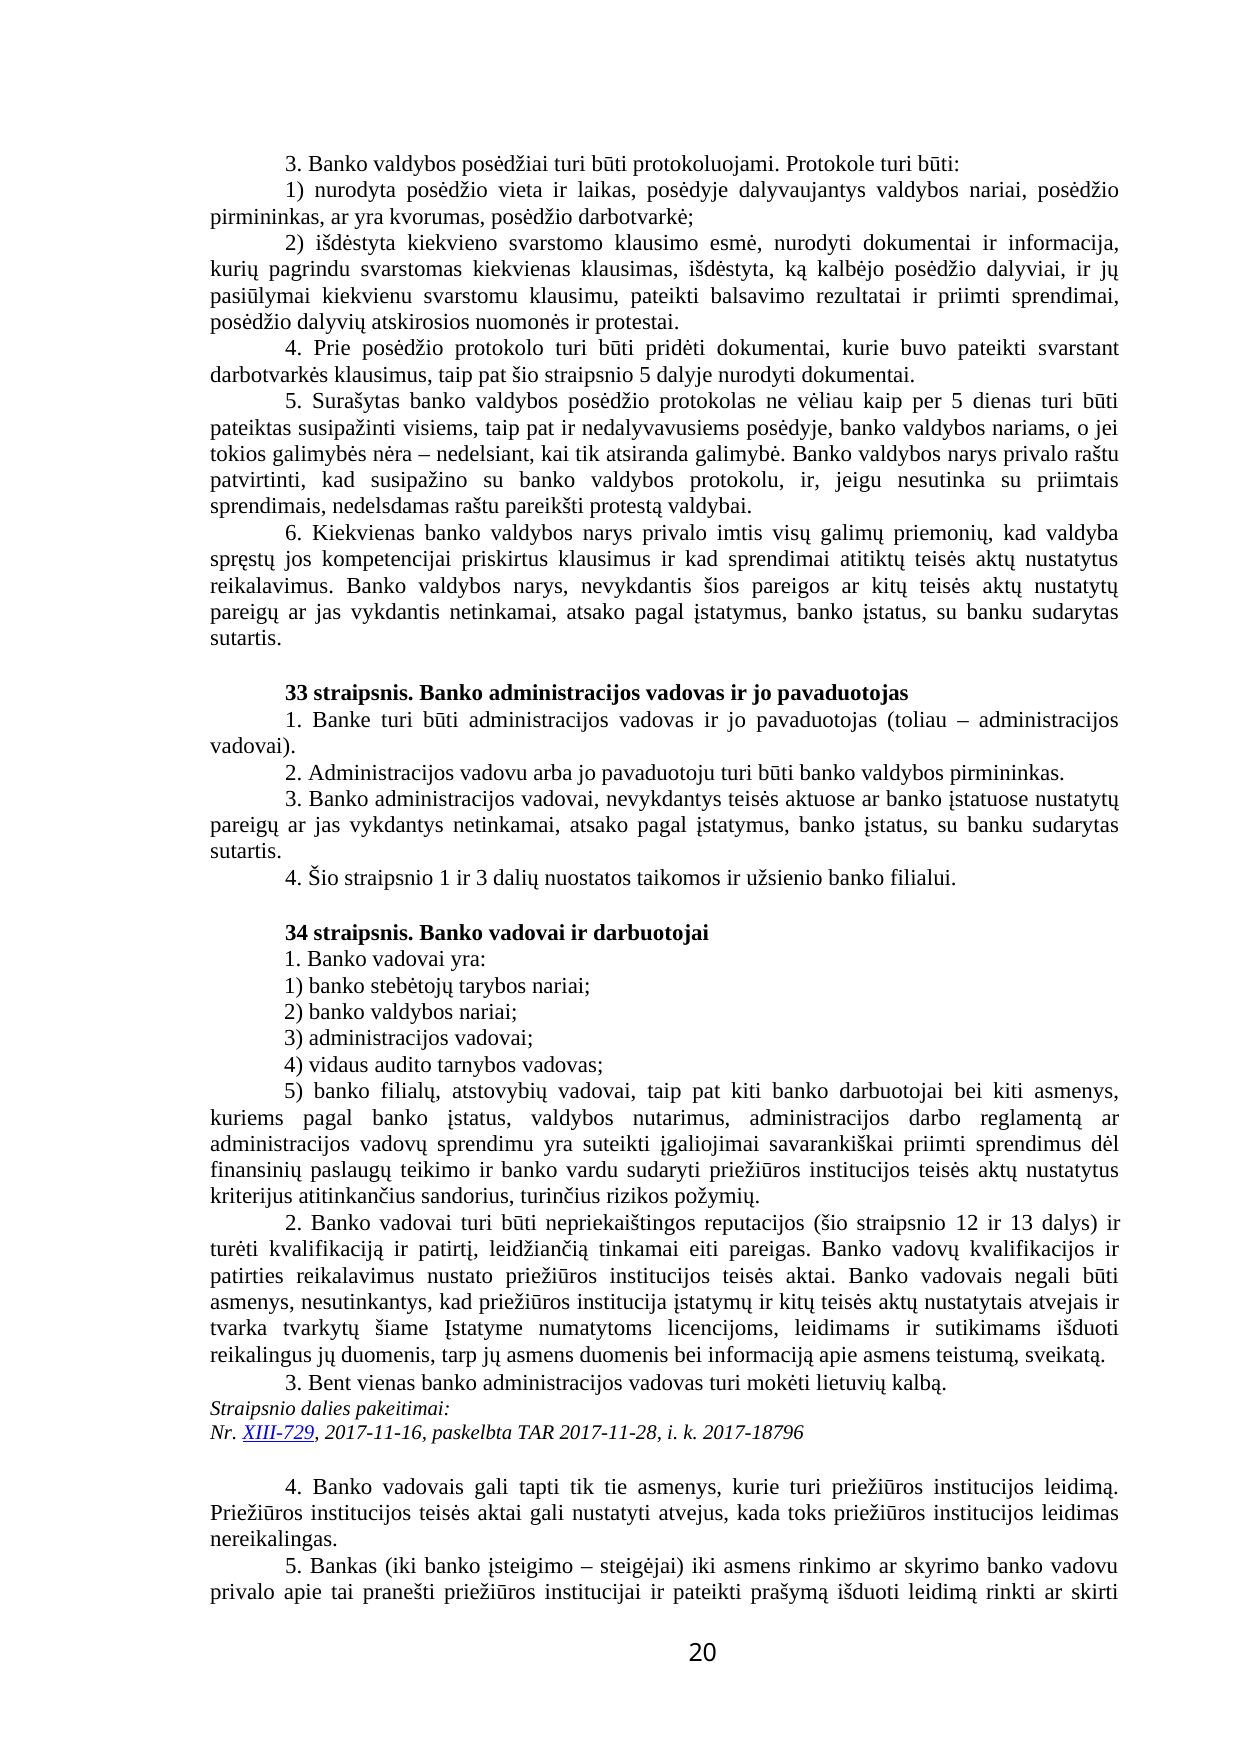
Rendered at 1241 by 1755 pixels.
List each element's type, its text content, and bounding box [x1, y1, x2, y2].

text Nr. XIII-729, 2017-11-16, paskelbta TAR 2017-11-28, i. k. 2017-18796 [210, 1420, 1120, 1444]
text 33 straipsnis. Banko administracijos vadovas ir jo pavaduotojas [210, 679, 1120, 706]
text 4. Šio straipsnio 1 ir 3 dalių nuostatos taikomos ir užsienio banko filialui. [210, 864, 1120, 890]
text 2. Banko vadovai turi būti nepriekaištingos reputacijos (šio straipsnio 12 ir 13 dalys) ir turėti kvalifikaciją ir patirtį, leidžiančią tinkamai eiti pareigas. Banko vadovų kvalifikacijos ir patirties reikalavimus nustato priežiūros institucijos teisės aktai. Banko vadovais negali būti asmenys, nesutinkantys, kad priežiūros institucija įstatymų ir kitų teisės aktų nustatytais atvejais ir tvarka tvarkytų šiame Įstatyme numatytoms licencijoms, leidimams ir sutikimams išduoti reikalingus jų duomenis, tarp jų asmens duomenis bei informaciją apie asmens teistumą, sveikatą. [210, 1209, 1120, 1367]
text 5. Bankas (iki banko įsteigimo – steigėjai) iki asmens rinkimo ar skyrimo banko vadovu privalo apie tai pranešti priežiūros institucijai ir pateikti prašymą išduoti leidimą rinkti ar skirti [210, 1552, 1120, 1604]
text 3. Banko administracijos vadovai, nevykdantys teisės aktuose ar banko įstatuose nustatytų pareigų ar jas vykdantys netinkamai, atsako pagal įstatymus, banko įstatus, su banku sudarytas sutartis. [210, 785, 1120, 864]
text 1. Banko vadovai yra: [210, 945, 1120, 972]
text 1) banko stebėtojų tarybos nariai; [210, 972, 1120, 998]
text 5) banko filialų, atstovybių vadovai, taip pat kiti banko darbuotojai bei kiti asmenys, kuriems pagal banko įstatus, valdybos nutarimus, administracijos darbo reglamentą ar administracijos vadovų sprendimu yra suteikti įgaliojimai savarankiškai priimti sprendimus dėl finansinių paslaugų teikimo ir banko vardu sudaryti priežiūros institucijos teisės aktų nustatytus kriterijus atitinkančius sandorius, turinčius rizikos požymių. [210, 1077, 1120, 1209]
text 2) banko valdybos nariai; [210, 998, 1120, 1024]
text 1) nurodyta posėdžio vieta ir laikas, posėdyje dalyvaujantys valdybos nariai, posėdžio pirmininkas, ar yra kvorumas, posėdžio darbotvarkė; [210, 176, 1120, 229]
text 34 straipsnis. Banko vadovai ir darbuotojai [210, 919, 1120, 945]
text 2. Administracijos vadovu arba jo pavaduotoju turi būti banko valdybos pirmininkas. [210, 758, 1120, 785]
text 1. Banke turi būti administracijos vadovas ir jo pavaduotojas (toliau – administracijos vadovai). [210, 706, 1120, 758]
text Straipsnio dalies pakeitimai: [210, 1396, 1120, 1420]
text 4. Banko vadovais gali tapti tik tie asmenys, kurie turi priežiūros institucijos leidimą. Priežiūros institucijos teisės aktai gali nustatyti atvejus, kada toks priežiūros institucijos leidimas nereikalingas. [210, 1473, 1120, 1552]
text 4. Prie posėdžio protokolo turi būti pridėti dokumentai, kurie buvo pateikti svarstant darbotvarkės klausimus, taip pat šio straipsnio 5 dalyje nurodyti dokumentai. [210, 334, 1120, 387]
text 3) administracijos vadovai; [210, 1024, 1120, 1051]
text 5. Surašytas banko valdybos posėdžio protokolas ne vėliau kaip per 5 dienas turi būti pateiktas susipažinti visiems, taip pat ir nedalyvavusiems posėdyje, banko valdybos nariams, o jei tokios galimybės nėra – nedelsiant, kai tik atsiranda galimybė. Banko valdybos narys privalo raštu patvirtinti, kad susipažino su banko valdybos protokolu, ir, jeigu nesutinka su priimtais sprendimais, nedelsdamas raštu pareikšti protestą valdybai. [210, 387, 1120, 519]
text 3. Banko valdybos posėdžiai turi būti protokoluojami. Protokole turi būti: [210, 150, 1120, 176]
text 4) vidaus audito tarnybos vadovas; [210, 1051, 1120, 1077]
text 3. Bent vienas banko administracijos vadovas turi mokėti lietuvių kalbą. [210, 1367, 1120, 1396]
text 6. Kiekvienas banko valdybos narys privalo imtis visų galimų priemonių, kad valdyba spręstų jos kompetencijai priskirtus klausimus ir kad sprendimai atitiktų teisės aktų nustatytus reikalavimus. Banko valdybos narys, nevykdantis šios pareigos ar kitų teisės aktų nustatytų pareigų ar jas vykdantis netinkamai, atsako pagal įstatymus, banko įstatus, su banku sudarytas sutartis. [210, 519, 1120, 651]
text 2) išdėstyta kiekvieno svarstomo klausimo esmė, nurodyti dokumentai ir informacija, kurių pagrindu svarstomas kiekvienas klausimas, išdėstyta, ką kalbėjo posėdžio dalyviai, ir jų pasiūlymai kiekvienu svarstomu klausimu, pateikti balsavimo rezultatai ir priimti sprendimai, posėdžio dalyvių atskirosios nuomonės ir protestai. [210, 229, 1120, 334]
